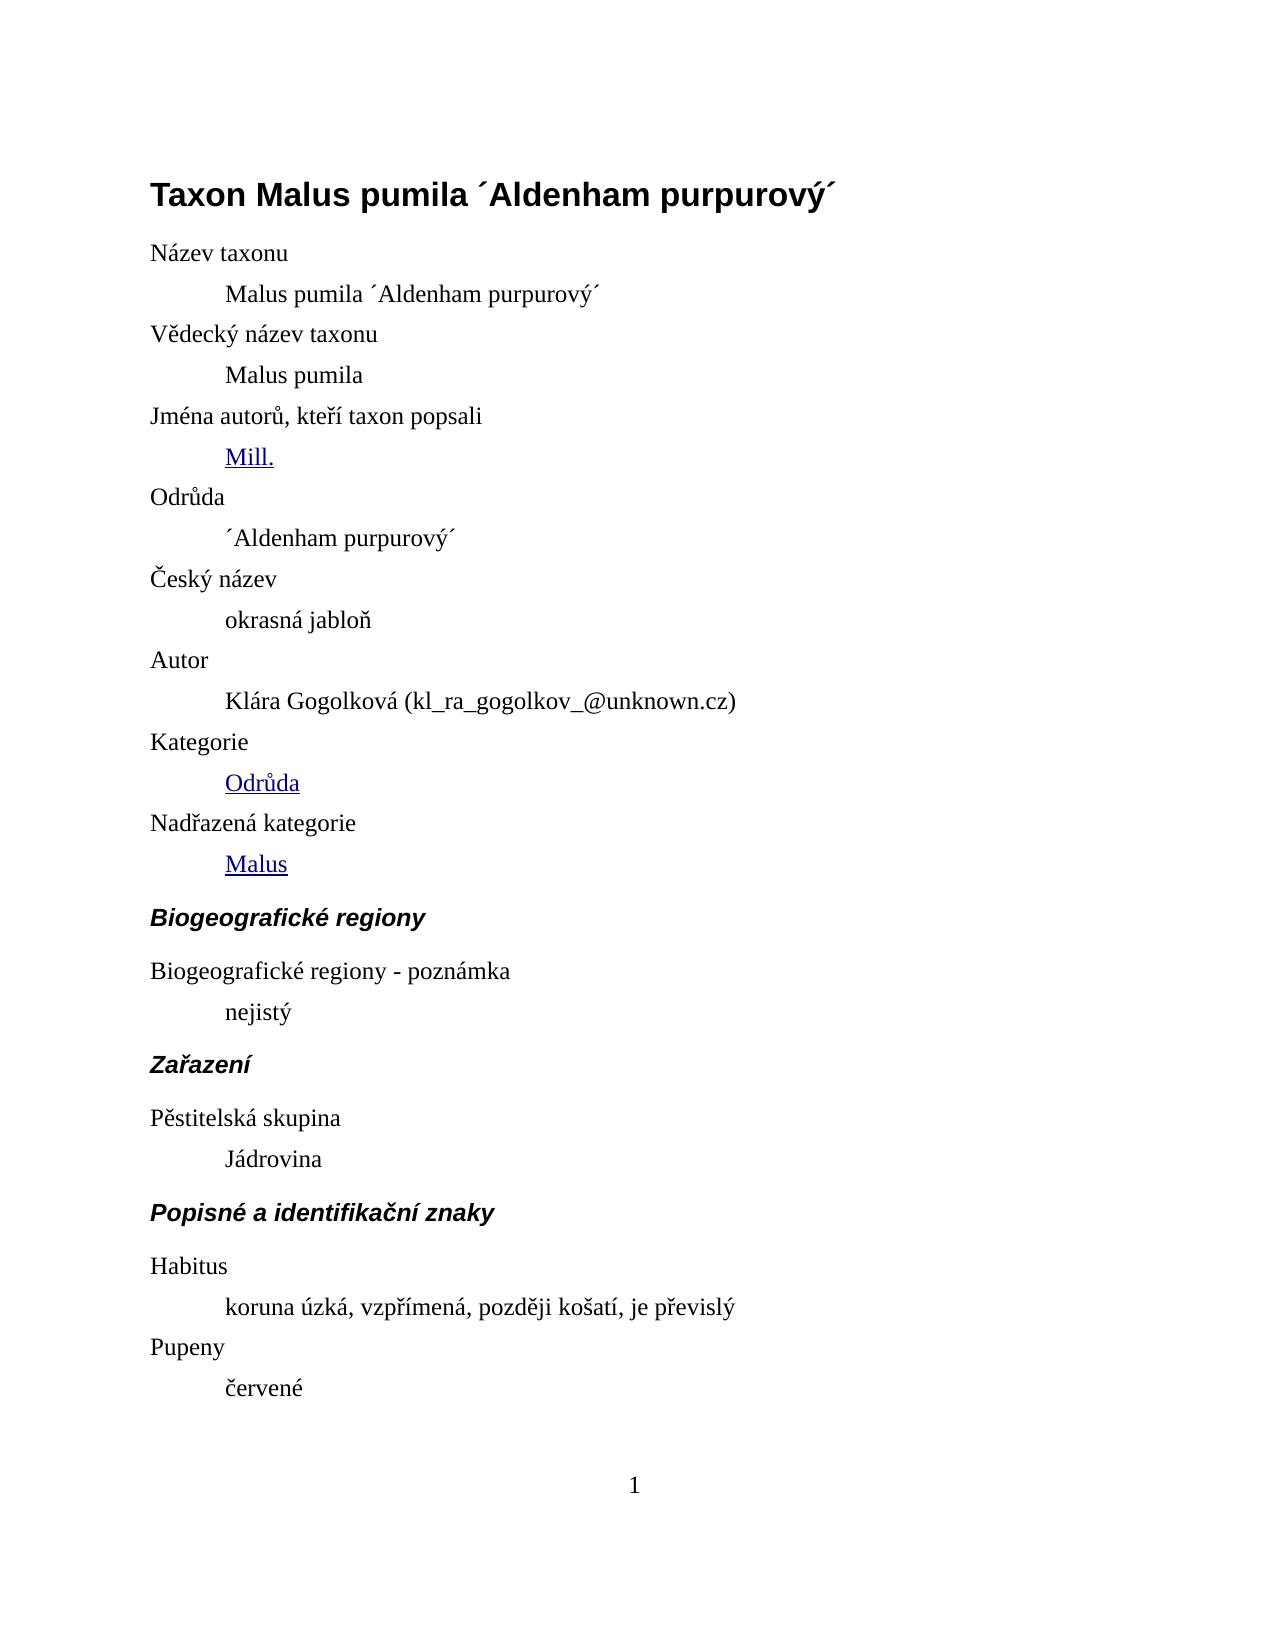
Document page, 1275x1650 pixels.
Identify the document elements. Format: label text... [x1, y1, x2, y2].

text Biogeografické regiony - poznámka [150, 956, 1125, 984]
text Pupeny [150, 1332, 1125, 1361]
text červené [225, 1373, 1125, 1402]
text Český název [150, 564, 1125, 593]
text Odrůda [225, 768, 1125, 796]
text Vědecký název taxonu [150, 319, 1125, 348]
text Odrůda [150, 482, 1125, 511]
text Malus pumila ´Aldenham purpurový´ [225, 279, 1125, 308]
subtitle Popisné a identifikační znaky [150, 1198, 1125, 1226]
text Název taxonu [150, 238, 1125, 267]
subtitle Zařazení [150, 1050, 1125, 1079]
text Autor [150, 645, 1125, 674]
text Pěstitelská skupina [150, 1103, 1125, 1132]
text Kategorie [150, 727, 1125, 756]
text Mill. [225, 442, 1125, 471]
text Jádrovina [225, 1144, 1125, 1173]
text Klára Gogolková (kl_ra_gogolkov_@unknown.cz) [225, 686, 1125, 715]
text Jména autorů, kteří taxon popsali [150, 401, 1125, 430]
text Habitus [150, 1251, 1125, 1279]
text Malus pumila [225, 360, 1125, 389]
text Malus [225, 849, 1125, 878]
subtitle Biogeografické regiony [150, 903, 1125, 931]
text ´Aldenham purpurový´ [225, 523, 1125, 552]
text Nadřazená kategorie [150, 808, 1125, 837]
subtitle Taxon Malus pumila ´Aldenham purpurový´ [150, 175, 1125, 214]
text nejistý [225, 997, 1125, 1025]
text okrasná jabloň [225, 605, 1125, 633]
text koruna úzká, vzpřímená, později košatí, je převislý [225, 1292, 1125, 1320]
